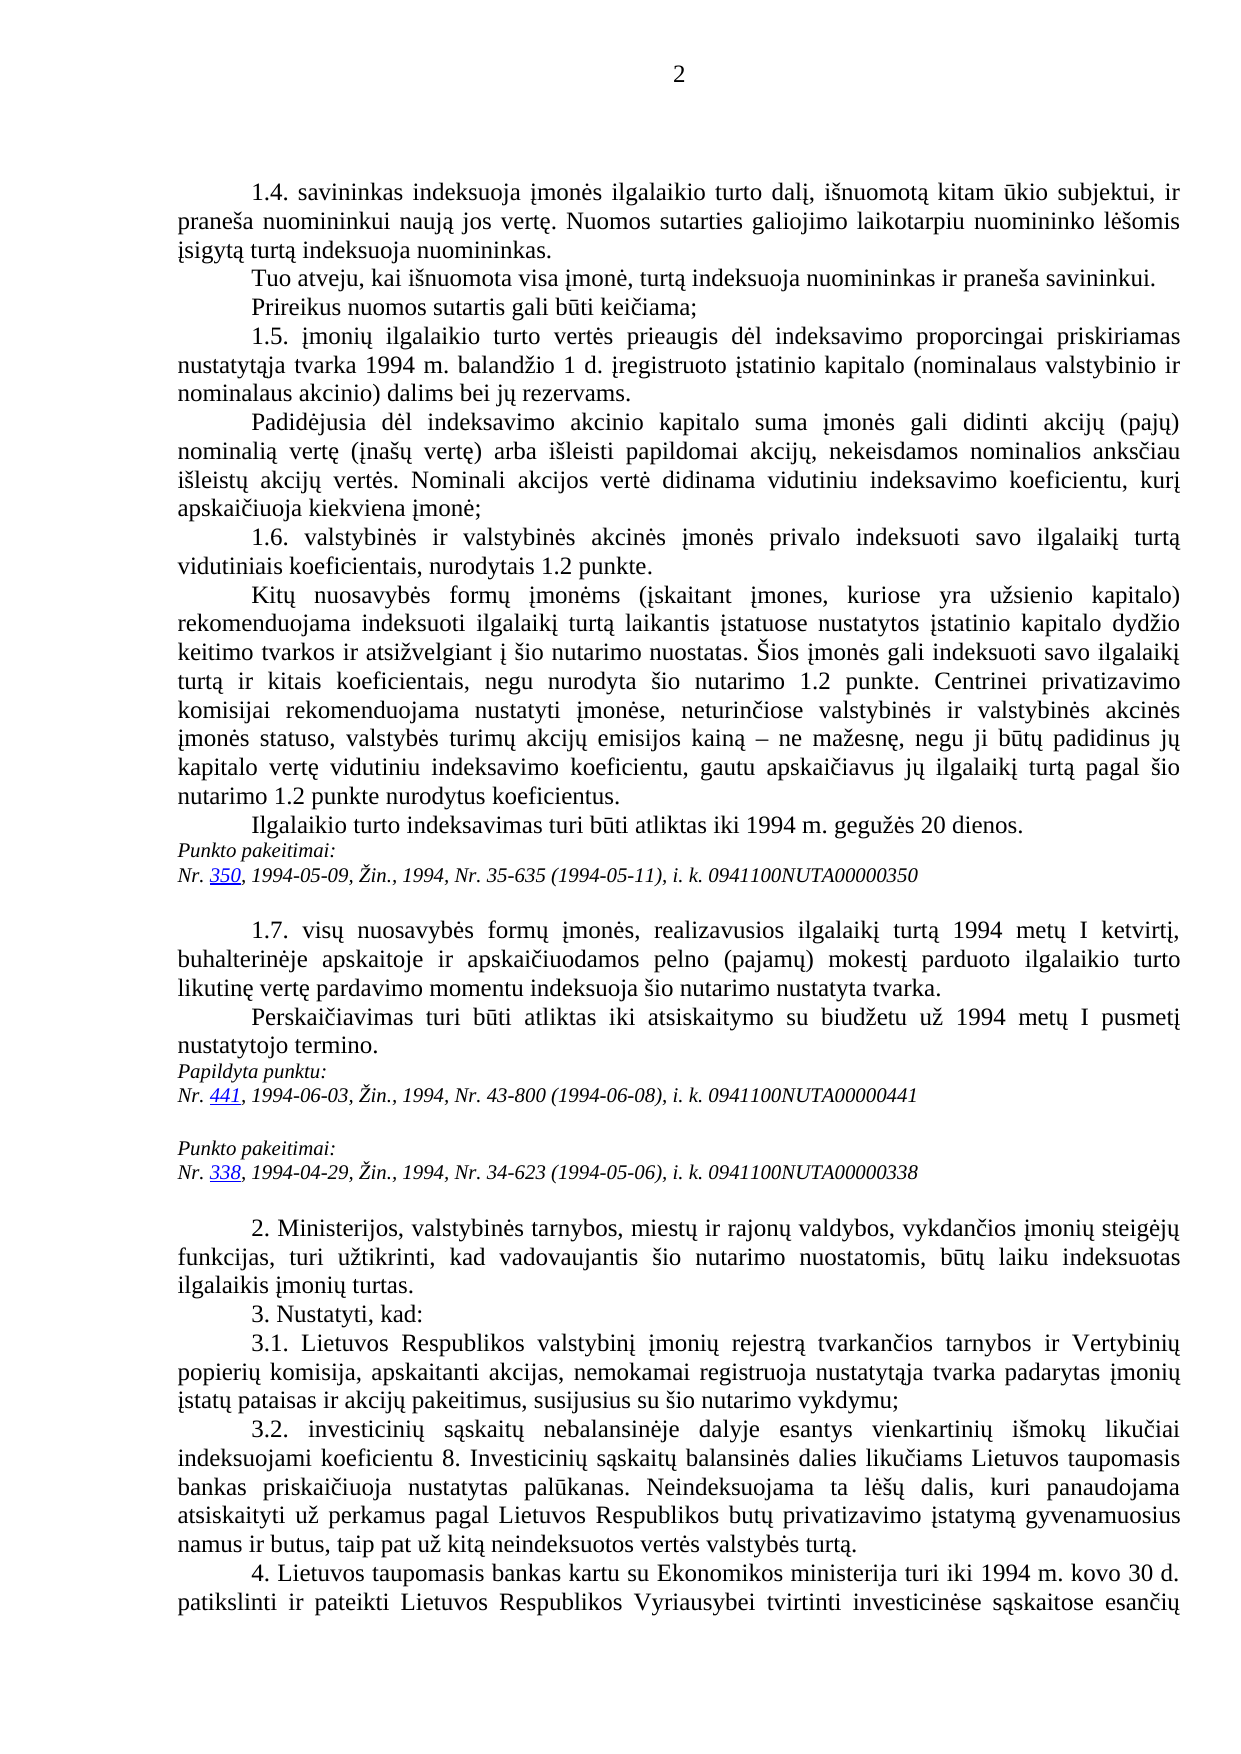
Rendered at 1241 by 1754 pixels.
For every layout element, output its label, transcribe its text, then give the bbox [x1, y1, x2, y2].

text 1.4. savininkas indeksuoja įmonės ilgalaikio turto dalį, išnuomotą kitam ūkio subjektui, ir praneša nuomininkui naują jos vertę. Nuomos sutarties galiojimo laikotarpiu nuomininko lėšomis įsigytą turtą indeksuoja nuomininkas. [177, 177, 1181, 263]
text 3.2. investicinių sąskaitų nebalansinėje dalyje esantys vienkartinių išmokų likučiai indeksuojami koeficientu 8. Investicinių sąskaitų balansinės dalies likučiams Lietuvos taupomasis bankas priskaičiuoja nustatytas palūkanas. Neindeksuojama ta lėšų dalis, kuri panaudojama atsiskaityti už perkamus pagal Lietuvos Respublikos butų privatizavimo įstatymą gyvenamuosius namus ir butus, taip pat už kitą neindeksuotos vertės valstybės turtą. [177, 1414, 1181, 1558]
text Kitų nuosavybės formų įmonėms (įskaitant įmones, kuriose yra užsienio kapitalo) rekomenduojama indeksuoti ilgalaikį turtą laikantis įstatuose nustatytos įstatinio kapitalo dydžio keitimo tvarkos ir atsižvelgiant į šio nutarimo nuostatas. Šios įmonės gali indeksuoti savo ilgalaikį turtą ir kitais koeficientais, negu nurodyta šio nutarimo 1.2 punkte. Centrinei privatizavimo komisijai rekomenduojama nustatyti įmonėse, neturinčiose valstybinės ir valstybinės akcinės įmonės statuso, valstybės turimų akcijų emisijos kainą – ne mažesnę, negu ji būtų padidinus jų kapitalo vertę vidutiniu indeksavimo koeficientu, gautu apskaičiavus jų ilgalaikį turtą pagal šio nutarimo 1.2 punkte nurodytus koeficientus. [177, 580, 1181, 810]
text Nr. 441, 1994-06-03, Žin., 1994, Nr. 43-800 (1994-06-08), i. k. 0941100NUTA00000441 [177, 1083, 1181, 1107]
text 1.6. valstybinės ir valstybinės akcinės įmonės privalo indeksuoti savo ilgalaikį turtą vidutiniais koeficientais, nurodytais 1.2 punkte. [177, 522, 1181, 580]
text 2. Ministerijos, valstybinės tarnybos, miestų ir rajonų valdybos, vykdančios įmonių steigėjų funkcijas, turi užtikrinti, kad vadovaujantis šio nutarimo nuostatomis, būtų laiku indeksuotas ilgalaikis įmonių turtas. [177, 1213, 1181, 1299]
text Punkto pakeitimai: [177, 838, 1181, 862]
text Prireikus nuomos sutartis gali būti keičiama; [177, 292, 1181, 321]
text Punkto pakeitimai: [177, 1136, 1181, 1160]
text Nr. 350, 1994-05-09, Žin., 1994, Nr. 35-635 (1994-05-11), i. k. 0941100NUTA00000350 [177, 862, 1181, 887]
text Perskaičiavimas turi būti atliktas iki atsiskaitymo su biudžetu už 1994 metų I pusmetį nustatytojo termino. [177, 1002, 1181, 1059]
text 3. Nustatyti, kad: [177, 1299, 1181, 1328]
text Padidėjusia dėl indeksavimo akcinio kapitalo suma įmonės gali didinti akcijų (pajų) nominalią vertę (įnašų vertę) arba išleisti papildomai akcijų, nekeisdamos nominalios anksčiau išleistų akcijų vertės. Nominali akcijos vertė didinama vidutiniu indeksavimo koeficientu, kurį apskaičiuoja kiekviena įmonė; [177, 407, 1181, 522]
text Tuo atveju, kai išnuomota visa įmonė, turtą indeksuoja nuomininkas ir praneša savininkui. [177, 263, 1181, 292]
text Nr. 338, 1994-04-29, Žin., 1994, Nr. 34-623 (1994-05-06), i. k. 0941100NUTA00000338 [177, 1160, 1181, 1184]
text Ilgalaikio turto indeksavimas turi būti atliktas iki 1994 m. gegužės 20 dienos. [177, 810, 1181, 838]
text 1.5. įmonių ilgalaikio turto vertės prieaugis dėl indeksavimo proporcingai priskiriamas nustatytąja tvarka 1994 m. balandžio 1 d. įregistruoto įstatinio kapitalo (nominalaus valstybinio ir nominalaus akcinio) dalims bei jų rezervams. [177, 321, 1181, 407]
text 3.1. Lietuvos Respublikos valstybinį įmonių rejestrą tvarkančios tarnybos ir Vertybinių popierių komisija, apskaitanti akcijas, nemokamai registruoja nustatytąja tvarka padarytas įmonių įstatų pataisas ir akcijų pakeitimus, susijusius su šio nutarimo vykdymu; [177, 1328, 1181, 1414]
text Papildyta punktu: [177, 1059, 1181, 1083]
text 4. Lietuvos taupomasis bankas kartu su Ekonomikos ministerija turi iki 1994 m. kovo 30 d. patikslinti ir pateikti Lietuvos Respublikos Vyriausybei tvirtinti investicinėse sąskaitose esančių [177, 1558, 1181, 1615]
text 1.7. visų nuosavybės formų įmonės, realizavusios ilgalaikį turtą 1994 metų I ketvirtį, buhalterinėje apskaitoje ir apskaičiuodamos pelno (pajamų) mokestį parduoto ilgalaikio turto likutinę vertę pardavimo momentu indeksuoja šio nutarimo nustatyta tvarka. [177, 915, 1181, 1002]
